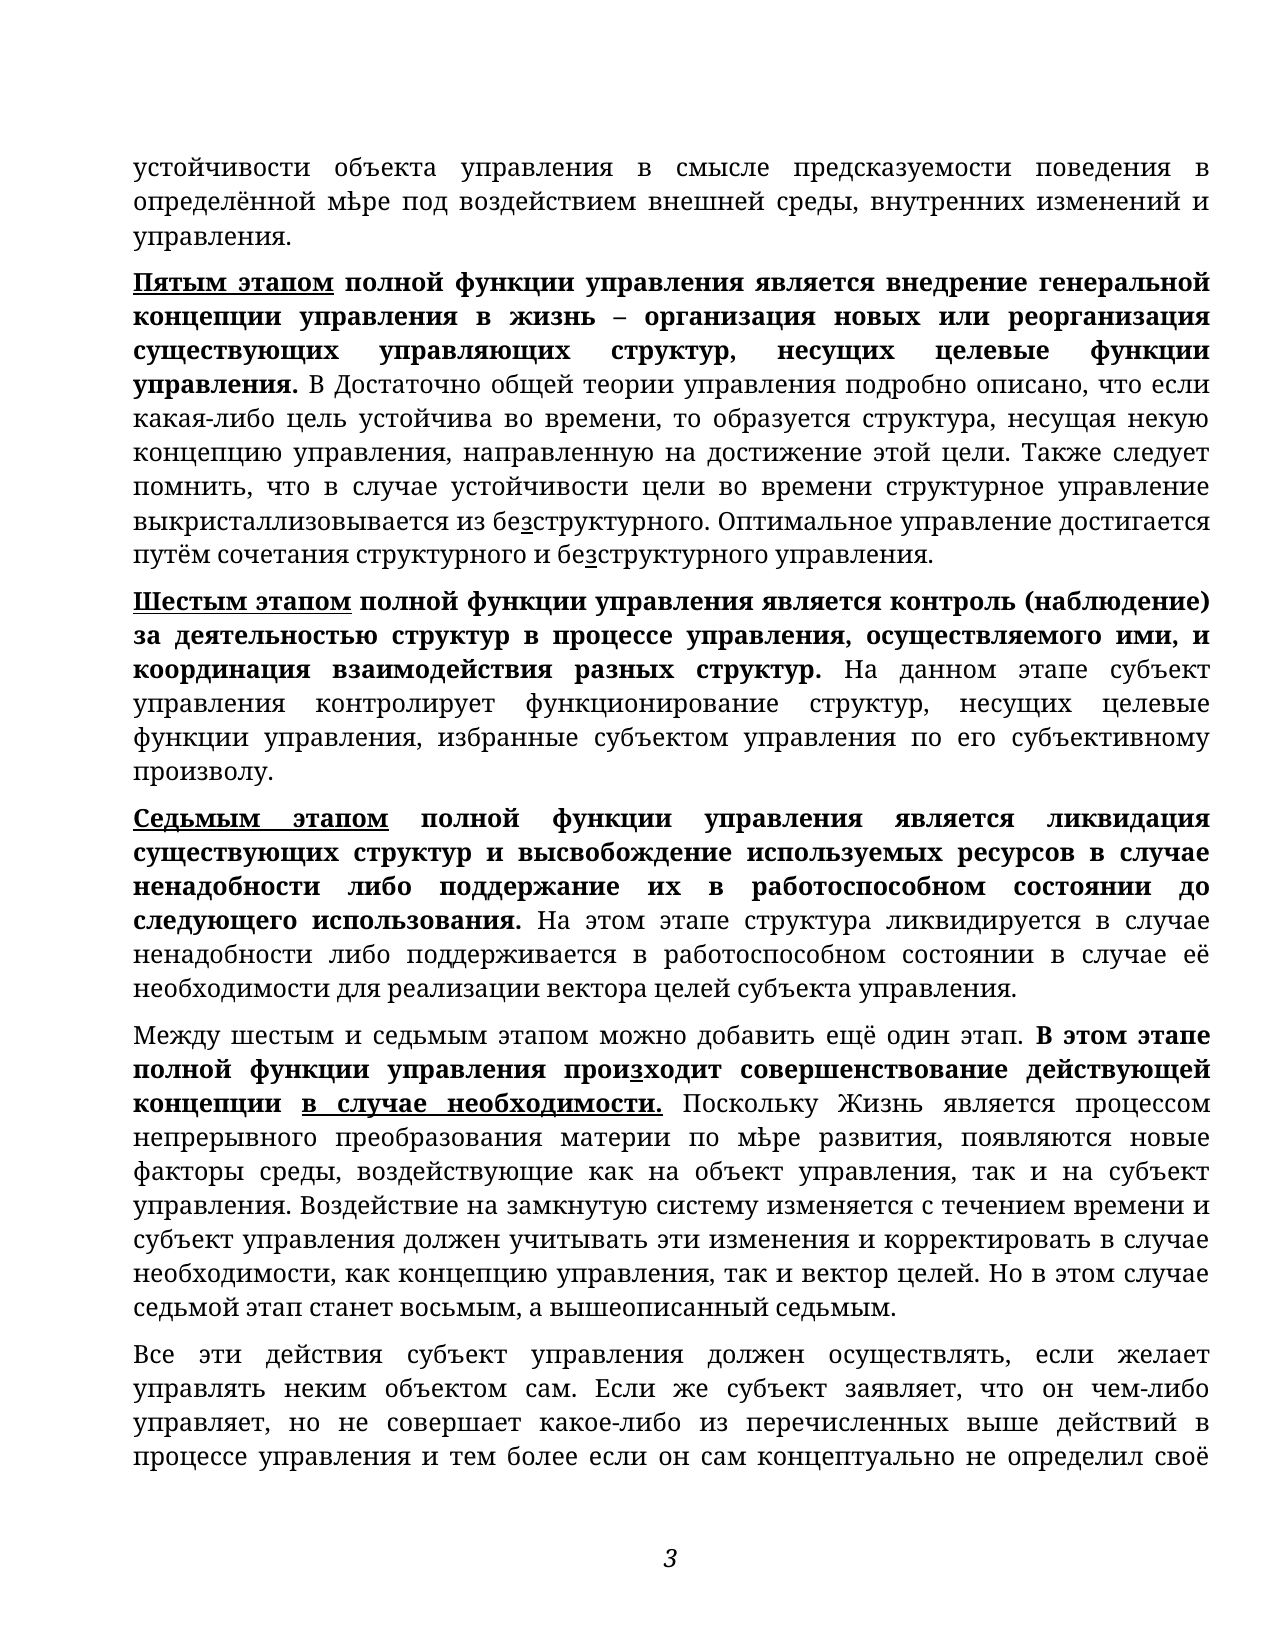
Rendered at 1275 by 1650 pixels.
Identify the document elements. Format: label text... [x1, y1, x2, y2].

text Все эти действия субъект управления должен осуществлять, если желает управлять неким объектом сам. Если же субъект заявляет, что он чем-либо управляет, но не совершает какое-либо из перечисленных выше действий в процессе управления и тем более если он сам концептуально не определил своё [133, 1337, 1211, 1473]
text Между шестым и седьмым этапом можно добавить ещё один этап. В этом этапе полной функции управления произходит совершенствование действующей концепции в случае необходимости. Поскольку Жизнь является процессом непрерывного преобразования материи по мѣре развития, появляются новые факторы среды, воздействующие как на объект управления, так и на субъект управления. Воздействие на замкнутую систему изменяется с течением времени и субъект управления должен учитывать эти изменения и корректировать в случае необходимости, как концепцию управления, так и вектор целей. Но в этом случае седьмой этап станет восьмым, а вышеописанный седьмым. [133, 1017, 1211, 1324]
text Шестым этапом полной функции управления является контроль (наблюдение) за деятельностью структур в процессе управления, осуществляемого ими, и координация взаимодействия разных структур. На данном этапе субъект управления контролирует функционирование структур, несущих целевые функции управления, избранные субъектом управления по его субъективному произволу. [133, 584, 1211, 788]
text Седьмым этапом полной функции управления является ликвидация существующих структур и высвобождение используемых ресурсов в случае ненадобности либо поддержание их в работоспособном состоянии до следующего использования. На этом этапе структура ликвидируется в случае ненадобности либо поддерживается в работоспособном состоянии в случае её необходимости для реализации вектора целей субъекта управления. [133, 801, 1211, 1005]
text Пятым этапом полной функции управления является внедрение генеральной концепции управления в жизнь – организация новых или реорганизация существующих управляющих структур, несущих целевые функции управления. В Достаточно общей теории управления подробно описано, что если какая-либо цель устойчива во времени, то образуется структура, несущая некую концепцию управления, направленную на достижение этой цели. Также следует помнить, что в случае устойчивости цели во времени структурное управление выкристаллизовывается из безструктурного. Оптимальное управление достигается путём сочетания структурного и безструктурного управления. [133, 265, 1211, 571]
text устойчивости объекта управления в смысле предсказуемости поведения в определённой мѣре под воздействием внешней среды, внутренних изменений и управления. [133, 150, 1211, 252]
